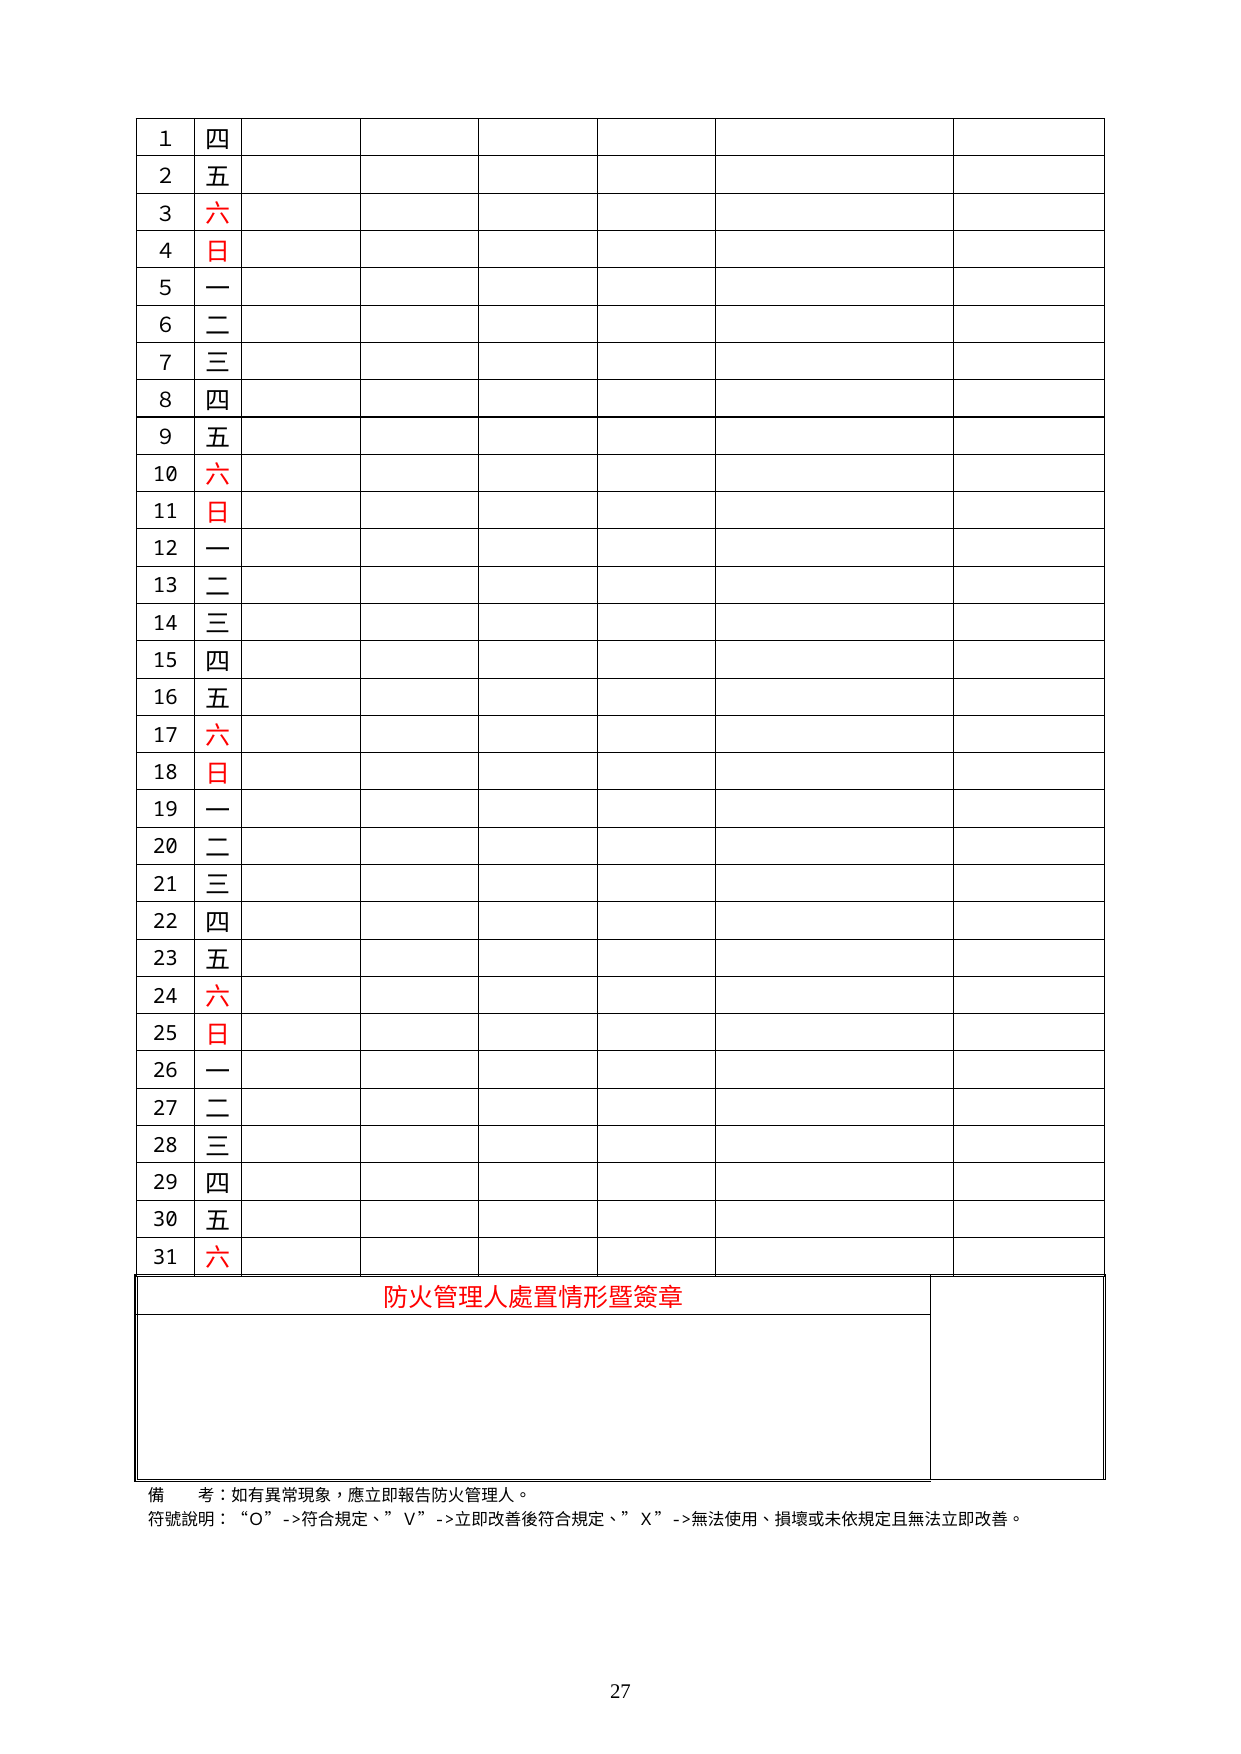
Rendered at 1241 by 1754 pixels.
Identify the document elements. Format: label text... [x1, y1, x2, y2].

table_cell [954, 977, 1104, 1013]
table_cell 四 [195, 380, 241, 416]
table_cell [598, 1051, 715, 1088]
table_cell [954, 902, 1104, 938]
table_cell [361, 1051, 478, 1088]
table_cell [361, 194, 478, 230]
table_cell [598, 418, 715, 454]
text 符號說明：“Ｏ”->符合規定、”Ｖ”->立即改善後符合規定、”Ｘ”->無法使用、損壞或未依規定且無法立即改善。 [148, 1506, 1092, 1531]
table_cell 16 [137, 679, 194, 715]
table_cell [242, 865, 360, 901]
table_cell [479, 418, 597, 454]
table_cell [598, 604, 715, 640]
table_cell 一 [195, 268, 241, 304]
table_cell [479, 1089, 597, 1125]
table_cell [479, 1051, 597, 1088]
table_cell [479, 1238, 597, 1274]
table_cell [716, 156, 794, 193]
table_cell [242, 343, 360, 379]
table_cell １ [137, 119, 194, 155]
table_cell 二 [195, 567, 241, 603]
table_cell [716, 977, 794, 1013]
table_cell [794, 604, 953, 640]
table_cell 26 [137, 1051, 194, 1088]
table_cell [361, 641, 478, 677]
table_cell [361, 1126, 478, 1162]
table_cell [242, 231, 360, 267]
table_cell [794, 343, 953, 379]
table_cell [242, 492, 360, 528]
table_cell [242, 940, 360, 976]
table_cell [954, 865, 1104, 901]
table_cell [954, 268, 1104, 304]
table_cell [716, 119, 794, 155]
table_cell ８ [137, 380, 194, 416]
table_cell [954, 306, 1104, 342]
table_cell [598, 492, 715, 528]
table_cell [479, 753, 597, 789]
table_cell [716, 790, 794, 827]
table_cell 六 [195, 1238, 241, 1274]
table_cell [794, 380, 953, 416]
table_cell [716, 1051, 794, 1088]
table_cell [716, 380, 794, 416]
table_cell [479, 492, 597, 528]
table_cell [794, 1126, 953, 1162]
table_cell 10 [137, 455, 194, 491]
table_cell [716, 567, 794, 603]
table_cell [598, 1014, 715, 1050]
text 備 考：如有異常現象，應立即報告防火管理人。 [148, 1482, 1092, 1506]
table_cell [794, 977, 953, 1013]
table_cell [716, 641, 794, 677]
table_cell [598, 865, 715, 901]
table_cell [716, 865, 794, 901]
table_cell 五 [195, 679, 241, 715]
table_cell [598, 1238, 715, 1274]
table_cell [598, 828, 715, 864]
table_cell [954, 828, 1104, 864]
table_cell 五 [195, 156, 241, 193]
table_cell [716, 268, 794, 304]
table_cell [598, 1089, 715, 1125]
table_cell 一 [195, 1051, 241, 1088]
table_cell [479, 977, 597, 1013]
table_cell 六 [195, 977, 241, 1013]
table_cell 12 [137, 529, 194, 566]
table_cell [242, 418, 360, 454]
table_cell [716, 940, 794, 976]
table_cell [954, 1201, 1104, 1237]
table_cell [794, 679, 953, 715]
table_cell [598, 940, 715, 976]
table_cell [794, 828, 953, 864]
table_cell [242, 1051, 360, 1088]
table_cell [794, 1014, 953, 1050]
table_cell [954, 790, 1104, 827]
table_cell [598, 231, 715, 267]
table_cell [242, 641, 360, 677]
table_cell [242, 455, 360, 491]
table_cell [361, 1089, 478, 1125]
table_cell [242, 1014, 360, 1050]
table_cell 24 [137, 977, 194, 1013]
table_cell 五 [195, 418, 241, 454]
table_cell [794, 306, 953, 342]
table_cell [954, 1238, 1104, 1274]
table_cell [242, 156, 360, 193]
table_cell 三 [195, 865, 241, 901]
table_cell 17 [137, 716, 194, 752]
table_cell ２ [137, 156, 194, 193]
table_cell [598, 679, 715, 715]
table_cell [794, 1238, 953, 1274]
table_cell [479, 380, 597, 416]
table_cell [361, 529, 478, 566]
table_cell [479, 231, 597, 267]
table_cell [242, 604, 360, 640]
table_cell 31 [137, 1238, 194, 1274]
table_cell [598, 380, 715, 416]
table_cell [954, 380, 1104, 416]
table_cell [716, 1126, 794, 1162]
table_cell [479, 679, 597, 715]
table_cell [598, 268, 715, 304]
table_cell [598, 977, 715, 1013]
table_cell [598, 902, 715, 938]
table_cell [954, 156, 1104, 193]
table_cell [954, 1089, 1104, 1125]
table_cell [242, 902, 360, 938]
table_cell [954, 231, 1104, 267]
table_cell 五 [195, 940, 241, 976]
table_cell [242, 1201, 360, 1237]
table_cell [954, 1126, 1104, 1162]
table_cell [242, 194, 360, 230]
table_cell 日 [195, 753, 241, 789]
table_cell [479, 268, 597, 304]
table_cell 五 [195, 1201, 241, 1237]
table_cell [954, 679, 1104, 715]
table_cell [794, 902, 953, 938]
table_cell [242, 380, 360, 416]
table_cell [931, 1277, 1103, 1479]
table_cell [361, 306, 478, 342]
table_cell [794, 119, 953, 155]
table_cell [716, 455, 794, 491]
table_cell [598, 753, 715, 789]
table_cell [794, 1089, 953, 1125]
table_cell [598, 567, 715, 603]
table_cell [716, 902, 794, 938]
table_cell [479, 156, 597, 193]
table_cell [794, 716, 953, 752]
table_cell [479, 1126, 597, 1162]
table_cell [598, 306, 715, 342]
table_cell [361, 940, 478, 976]
table_cell 四 [195, 902, 241, 938]
table_cell 一 [195, 790, 241, 827]
table_cell [794, 156, 953, 193]
table_cell [954, 567, 1104, 603]
table_cell [598, 1126, 715, 1162]
table_cell [954, 1014, 1104, 1050]
table_cell [242, 1163, 360, 1199]
table_cell [361, 977, 478, 1013]
table_cell 19 [137, 790, 194, 827]
table_cell [479, 940, 597, 976]
table_cell [361, 902, 478, 938]
table_cell 三 [195, 1126, 241, 1162]
table_cell [794, 940, 953, 976]
table_cell [954, 1163, 1104, 1199]
table_cell [716, 1089, 794, 1125]
table_cell [794, 529, 953, 566]
table_cell [716, 1014, 794, 1050]
table_cell 25 [137, 1014, 194, 1050]
table_cell 21 [137, 865, 194, 901]
table_cell ７ [137, 343, 194, 379]
table_cell 四 [195, 641, 241, 677]
table_cell [242, 529, 360, 566]
table_cell [716, 1163, 794, 1199]
table_cell [598, 343, 715, 379]
table_cell [242, 119, 360, 155]
table_cell [954, 641, 1104, 677]
table_cell 15 [137, 641, 194, 677]
table_cell [242, 567, 360, 603]
table_cell [479, 1014, 597, 1050]
table_cell 三 [195, 604, 241, 640]
table_cell [479, 529, 597, 566]
table_cell [479, 194, 597, 230]
table_cell 日 [195, 1014, 241, 1050]
table_cell 六 [195, 455, 241, 491]
table_cell [479, 828, 597, 864]
table_cell [794, 567, 953, 603]
table_cell [794, 231, 953, 267]
table_cell [716, 492, 794, 528]
table_cell [479, 902, 597, 938]
table_cell 二 [195, 306, 241, 342]
table_cell [361, 1238, 478, 1274]
table_cell [479, 343, 597, 379]
table_cell [361, 865, 478, 901]
table_cell 11 [137, 492, 194, 528]
table_cell [954, 753, 1104, 789]
table_cell [598, 1163, 715, 1199]
table_cell 29 [137, 1163, 194, 1199]
table_cell [242, 1238, 360, 1274]
table_cell [361, 119, 478, 155]
table_cell 30 [137, 1201, 194, 1237]
table_cell 四 [195, 119, 241, 155]
table_cell 28 [137, 1126, 194, 1162]
table_cell [794, 492, 953, 528]
table_cell 防火管理人處置情形暨簽章 [138, 1277, 930, 1313]
table_cell [716, 343, 794, 379]
table_cell [598, 119, 715, 155]
table_cell [954, 604, 1104, 640]
table_cell [361, 604, 478, 640]
table_cell [716, 418, 794, 454]
table_cell 13 [137, 567, 194, 603]
table_cell [361, 679, 478, 715]
table_cell [954, 1051, 1104, 1088]
table_cell [361, 231, 478, 267]
table_cell [361, 828, 478, 864]
table_cell [479, 641, 597, 677]
table_cell ５ [137, 268, 194, 304]
table_cell 22 [137, 902, 194, 938]
table_cell 二 [195, 828, 241, 864]
table_cell [361, 790, 478, 827]
table_cell [954, 529, 1104, 566]
table_cell [716, 194, 794, 230]
table_cell [794, 641, 953, 677]
table_cell [361, 455, 478, 491]
table_cell [242, 679, 360, 715]
table_cell [479, 604, 597, 640]
table_cell [716, 529, 794, 566]
table_cell 一 [195, 529, 241, 566]
table_cell 20 [137, 828, 194, 864]
table_cell ４ [137, 231, 194, 267]
table_cell [954, 194, 1104, 230]
table_cell [794, 418, 953, 454]
table_cell 27 [137, 1089, 194, 1125]
table_cell [598, 156, 715, 193]
table_cell [716, 604, 794, 640]
table_cell 三 [195, 343, 241, 379]
table_cell 四 [195, 1163, 241, 1199]
table_cell [479, 119, 597, 155]
table_cell ９ [137, 418, 194, 454]
table_cell [242, 1126, 360, 1162]
table_cell [716, 716, 794, 752]
table_cell [479, 567, 597, 603]
table_cell [479, 790, 597, 827]
table_cell [794, 1163, 953, 1199]
table_cell 二 [195, 1089, 241, 1125]
table_cell [479, 716, 597, 752]
table_cell [242, 828, 360, 864]
table_cell [361, 1163, 478, 1199]
table_cell [598, 641, 715, 677]
table_cell [361, 1201, 478, 1237]
table_cell [794, 865, 953, 901]
table_cell [716, 306, 794, 342]
table_cell [794, 1051, 953, 1088]
table_cell [479, 1201, 597, 1237]
table_cell [479, 1163, 597, 1199]
table_cell [361, 418, 478, 454]
table_cell [361, 156, 478, 193]
table_cell [716, 231, 794, 267]
table_cell [954, 343, 1104, 379]
table_cell [794, 753, 953, 789]
table_cell [361, 1014, 478, 1050]
table_cell [716, 1201, 794, 1237]
table_cell [361, 716, 478, 752]
table_cell [598, 194, 715, 230]
table_cell [361, 268, 478, 304]
table_cell [716, 828, 794, 864]
table_cell ３ [137, 194, 194, 230]
table_cell [716, 753, 794, 789]
table_cell [794, 268, 953, 304]
table_cell [242, 753, 360, 789]
table_cell 23 [137, 940, 194, 976]
table_cell [954, 492, 1104, 528]
table_cell [242, 790, 360, 827]
table_cell [954, 455, 1104, 491]
table_cell [954, 940, 1104, 976]
table_cell [954, 716, 1104, 752]
table_cell [598, 455, 715, 491]
table_cell [794, 194, 953, 230]
table_cell [242, 306, 360, 342]
table_cell [242, 268, 360, 304]
table_cell [598, 790, 715, 827]
table_cell [479, 865, 597, 901]
table_cell 日 [195, 231, 241, 267]
table_cell 18 [137, 753, 194, 789]
table_cell [361, 492, 478, 528]
table_cell [361, 380, 478, 416]
table_cell 六 [195, 194, 241, 230]
table_cell ６ [137, 306, 194, 342]
table_cell [242, 1089, 360, 1125]
table_cell [479, 455, 597, 491]
table_cell [794, 455, 953, 491]
table_cell [794, 790, 953, 827]
table_cell [716, 679, 794, 715]
table_cell [716, 1238, 794, 1274]
table_cell [361, 567, 478, 603]
table_cell 六 [195, 716, 241, 752]
table_cell [954, 119, 1104, 155]
table_cell [954, 418, 1104, 454]
table_cell [361, 343, 478, 379]
table_cell [598, 716, 715, 752]
table_cell [598, 529, 715, 566]
table_cell [242, 977, 360, 1013]
table_cell 14 [137, 604, 194, 640]
table_cell 日 [195, 492, 241, 528]
table_cell [361, 753, 478, 789]
table_cell [138, 1315, 930, 1479]
table_cell [598, 1201, 715, 1237]
table_cell [479, 306, 597, 342]
table_cell [242, 716, 360, 752]
table_cell [794, 1201, 953, 1237]
